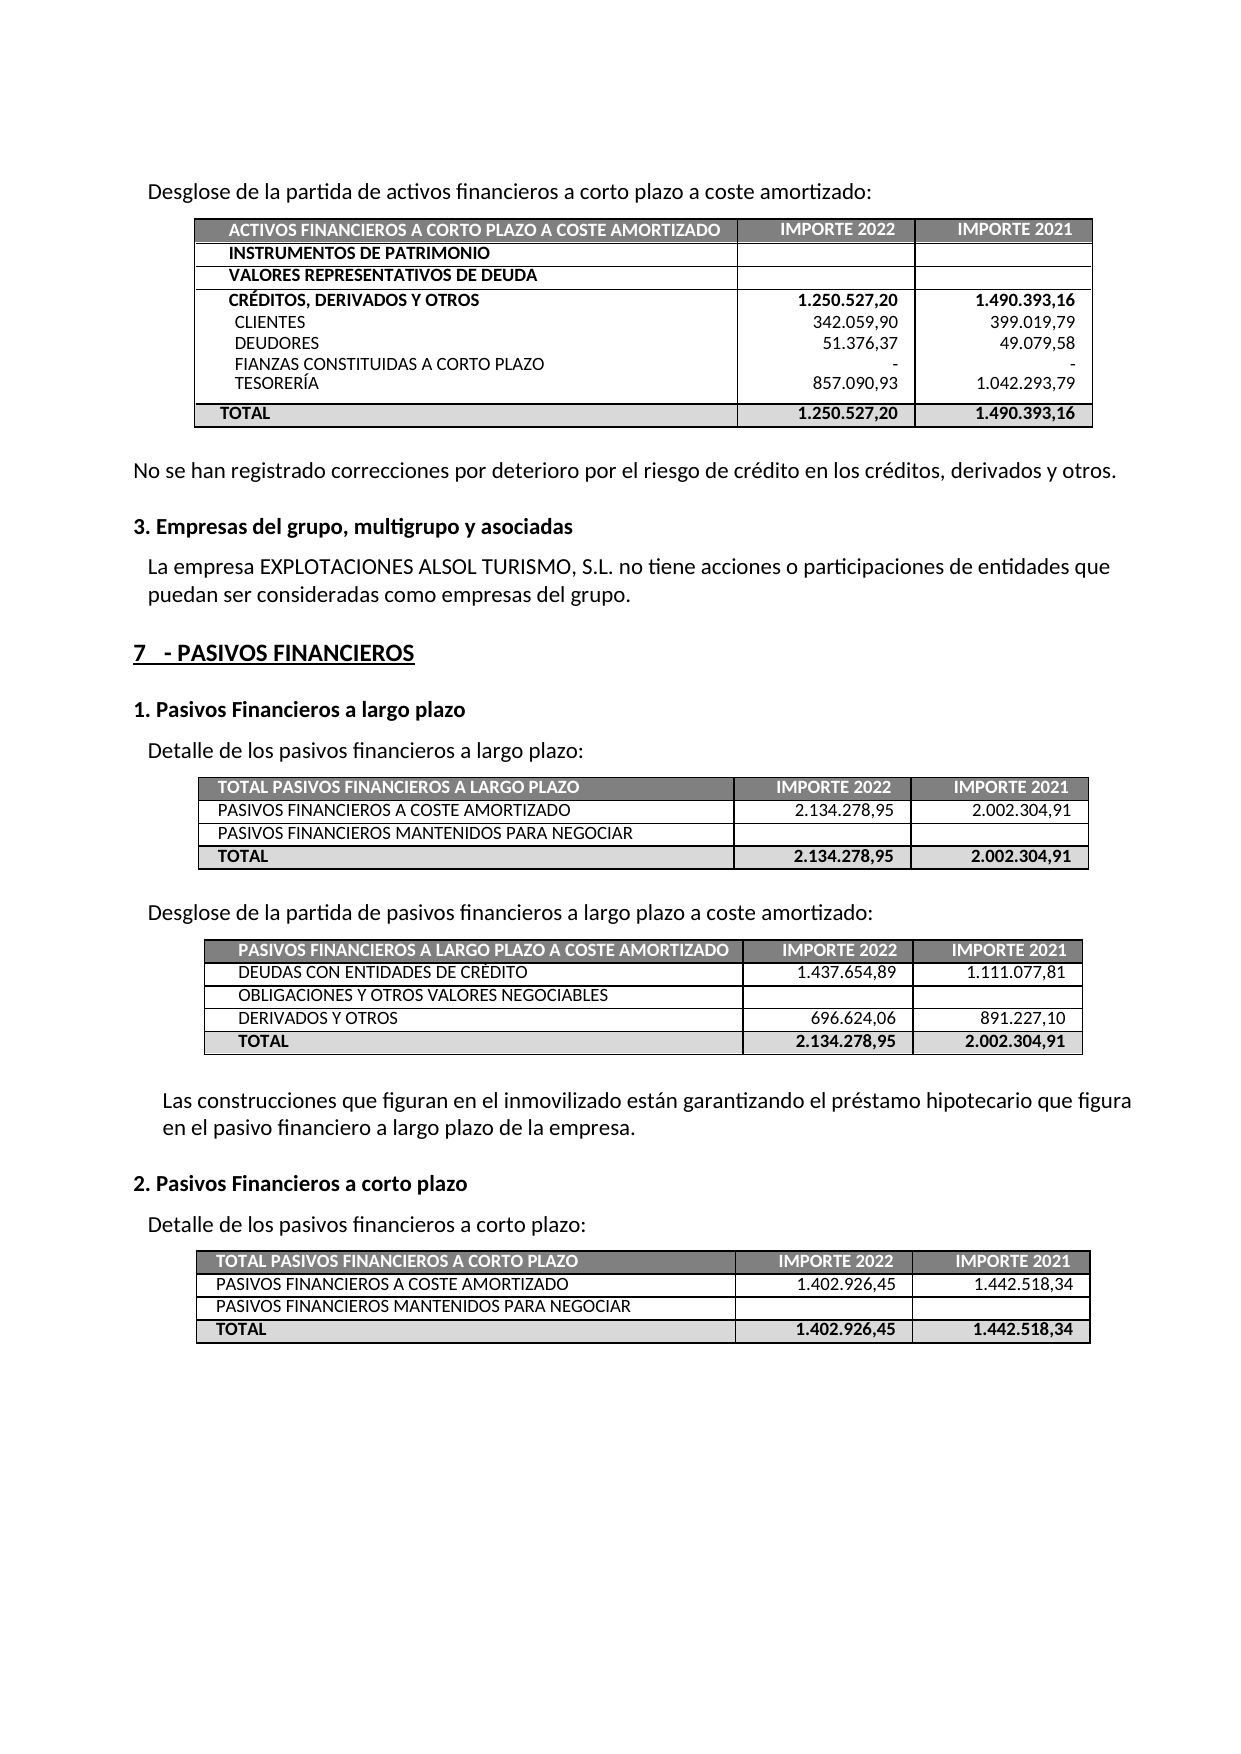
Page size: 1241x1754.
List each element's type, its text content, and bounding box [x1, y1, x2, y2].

table_cell TOTAL [199, 847, 733, 868]
table_cell CLIENTES DEUDORES FIANZAS CONSTITUIDAS A CORTO PLAZO TESORERÍA [195, 313, 737, 403]
table_cell 1.437.654,89 [744, 964, 912, 985]
table_cell INSTRUMENTOS DE PATRIMONIO [195, 244, 737, 266]
table_cell TOTAL [205, 1032, 742, 1053]
table_cell 1.490.393,16 [916, 289, 1092, 313]
table_header TOTAL PASIVOS FINANCIEROS A LARGO PLAZO [199, 778, 733, 800]
table_header IMPORTE 2022 [738, 220, 914, 242]
table_cell 1.111.077,81 [914, 964, 1082, 985]
table_cell [744, 987, 912, 1008]
table_cell 1.490.393,16 [916, 405, 1092, 426]
table_cell 2.002.304,91 [912, 801, 1088, 823]
table_cell 2.002.304,91 [914, 1032, 1082, 1053]
table_cell [914, 987, 1082, 1008]
table_cell TOTAL [197, 1321, 735, 1342]
table_cell [736, 1298, 912, 1319]
table_cell 1.402.926,45 [736, 1275, 912, 1296]
table_cell 1.442.518,34 [913, 1321, 1089, 1342]
table_cell DERIVADOS Y OTROS [205, 1009, 742, 1031]
table_header IMPORTE 2022 [744, 941, 912, 962]
text Desglose de la partida de pasivos financieros a largo plazo a coste amortizado: [148, 898, 1166, 926]
text La empresa EXPLOTACIONES ALSOL TURISMO, S.L. no tiene acciones o participaciones de entidades que puedan ser consideradas como empresas del grupo. [148, 552, 1166, 608]
table_header IMPORTE 2021 [914, 941, 1082, 962]
table_cell [738, 244, 914, 266]
table_cell [916, 266, 1092, 288]
subtitle Pasivos Financieros a largo plazo [133, 696, 1166, 724]
table_header IMPORTE 2021 [913, 1252, 1089, 1273]
table_header PASIVOS FINANCIEROS A LARGO PLAZO A COSTE AMORTIZADO [205, 941, 742, 962]
table_cell [916, 244, 1092, 266]
table_cell PASIVOS FINANCIEROS MANTENIDOS PARA NEGOCIAR [199, 824, 733, 845]
table_cell CRÉDITOS, DERIVADOS Y OTROS [195, 290, 737, 313]
table_cell 342.059,90 51.376,37 - 857.090,93 [738, 313, 914, 403]
table_cell 2.134.278,95 [735, 801, 910, 823]
table_cell [735, 824, 910, 845]
table_cell PASIVOS FINANCIEROS MANTENIDOS PARA NEGOCIAR [197, 1298, 735, 1319]
table_cell PASIVOS FINANCIEROS A COSTE AMORTIZADO [199, 801, 733, 823]
table_header ACTIVOS FINANCIEROS A CORTO PLAZO A COSTE AMORTIZADO [195, 220, 737, 242]
table_cell 696.624,06 [744, 1009, 912, 1031]
table_cell 1.250.527,20 [738, 290, 914, 313]
table_cell [738, 267, 914, 288]
table_header IMPORTE 2021 [912, 778, 1088, 800]
table_header TOTAL PASIVOS FINANCIEROS A CORTO PLAZO [197, 1252, 735, 1273]
table_cell OBLIGACIONES Y OTROS VALORES NEGOCIABLES [205, 987, 742, 1008]
text Desglose de la partida de activos financieros a corto plazo a coste amortizado: [148, 177, 1166, 206]
text Detalle de los pasivos financieros a largo plazo: [148, 736, 1166, 764]
table_cell DEUDAS CON ENTIDADES DE CRÉDITO [205, 964, 742, 985]
subtitle Empresas del grupo, multigrupo y asociadas [133, 512, 1166, 540]
table_cell 2.002.304,91 [912, 847, 1088, 868]
table_header IMPORTE 2022 [735, 778, 910, 800]
table_cell [913, 1298, 1089, 1319]
subtitle Pasivos Financieros a corto plazo [133, 1169, 1166, 1197]
table_header IMPORTE 2022 [736, 1252, 912, 1273]
table_cell 1.442.518,34 [913, 1275, 1089, 1296]
table_cell VALORES REPRESENTATIVOS DE DEUDA [195, 267, 737, 288]
table_cell 1.250.527,20 [738, 405, 914, 426]
text No se han registrado correcciones por deterioro por el riesgo de crédito en los créditos, derivados y otros. [133, 456, 1166, 484]
text Detalle de los pasivos financieros a corto plazo: [148, 1210, 1166, 1238]
text Las construcciones que figuran en el inmovilizado están garantizando el préstamo hipotecario que figura en el pasivo financiero a largo plazo de la empresa. [162, 1086, 1155, 1141]
subtitle - PASIVOS FINANCIEROS [133, 637, 1166, 668]
table_cell 891.227,10 [914, 1009, 1082, 1031]
table_cell TOTAL [195, 404, 737, 426]
table_cell 2.134.278,95 [744, 1032, 912, 1053]
table_cell [912, 824, 1088, 845]
table_cell 399.019,79 49.079,58 - 1.042.293,79 [916, 313, 1092, 403]
table_cell 2.134.278,95 [735, 847, 910, 868]
table_header IMPORTE 2021 [916, 220, 1092, 242]
table_cell PASIVOS FINANCIEROS A COSTE AMORTIZADO [197, 1275, 735, 1296]
table_cell 1.402.926,45 [736, 1321, 912, 1342]
